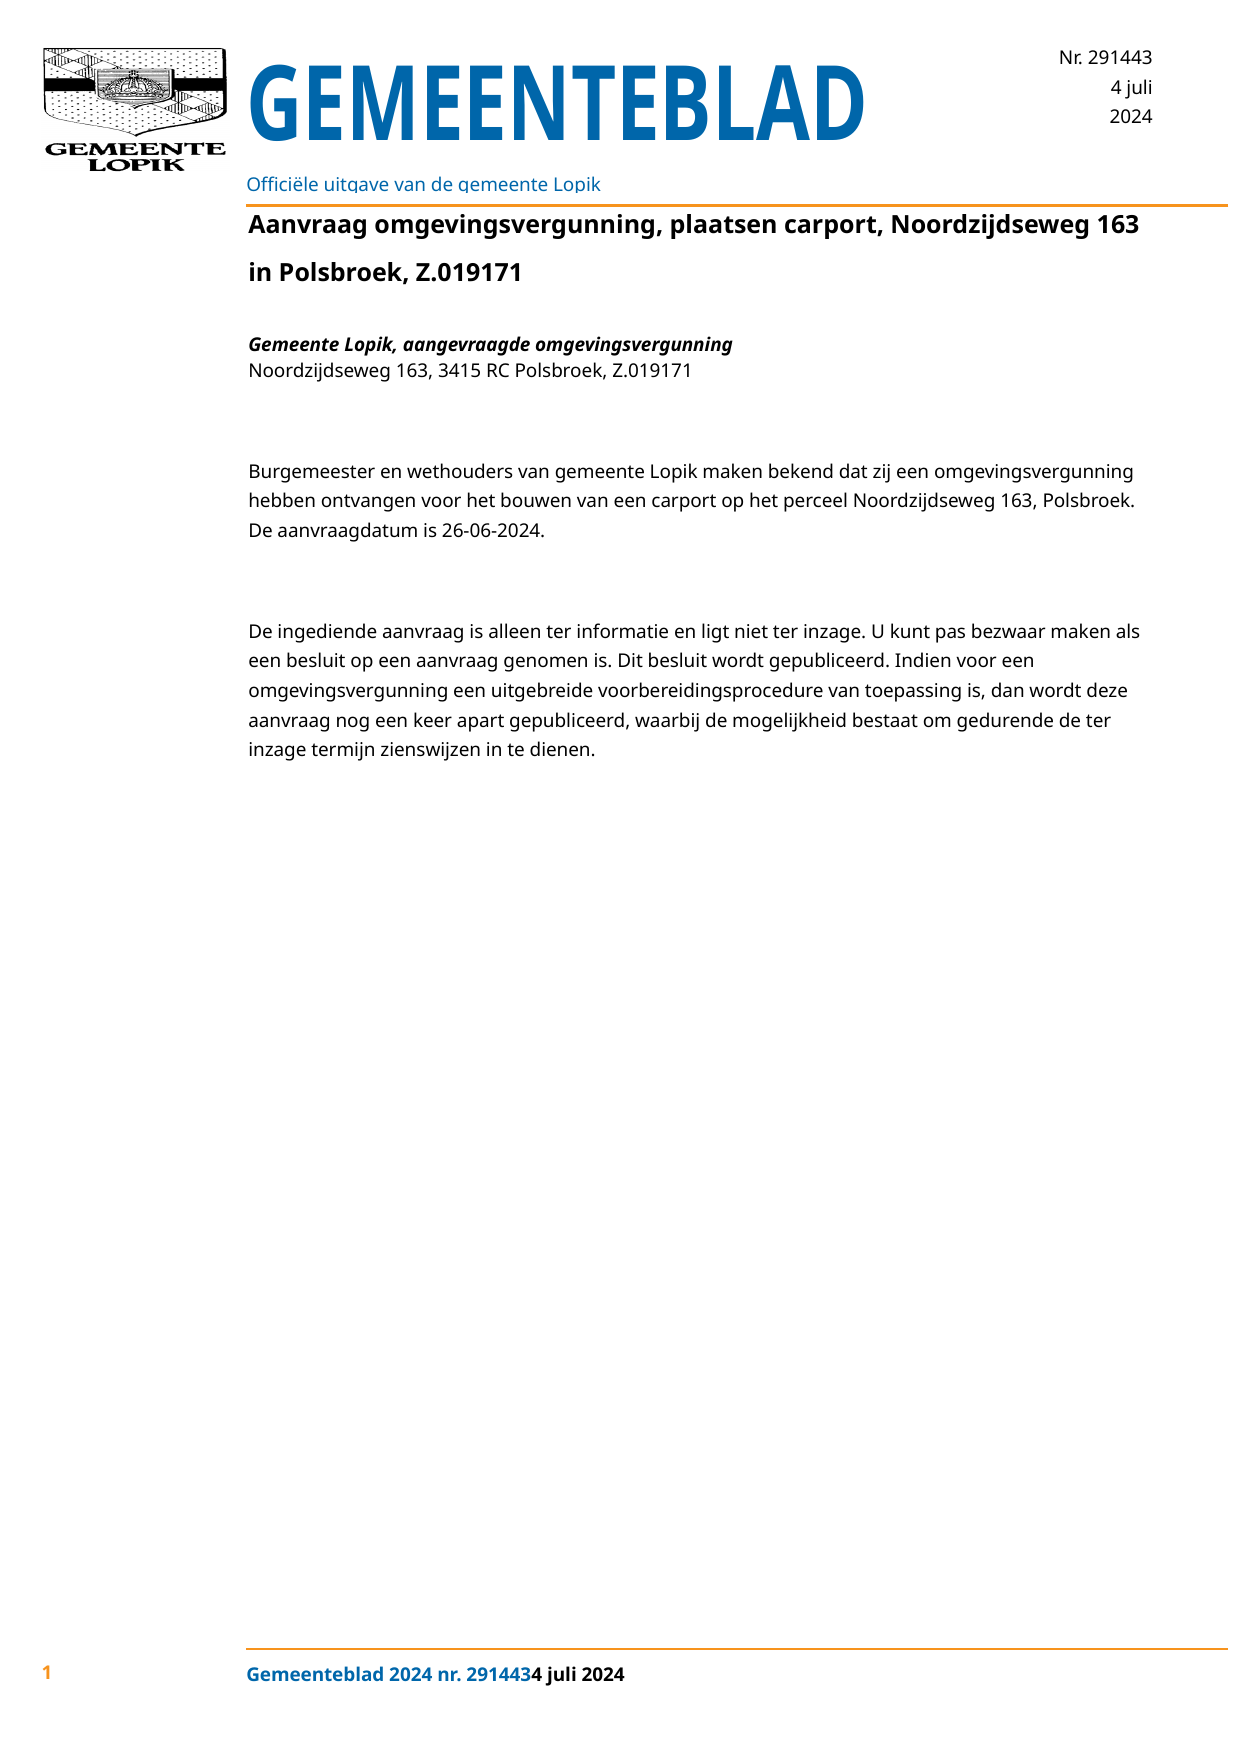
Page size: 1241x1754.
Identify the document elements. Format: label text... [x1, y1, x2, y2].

text De ingediende aanvraag is alleen ter informatie en ligt niet ter inzage. U kunt pas bezwaar maken als een besluit op een aanvraag genomen is. Dit besluit wordt gepubliceerd. Indien voor een omgevingsvergunning een uitgebreide voorbereidingsprocedure van toepassing is, dan wordt deze aanvraag nog een keer apart gepubliceerd, waarbij de mogelijkheid bestaat om gedurende de ter inzage termijn zienswijzen in te dienen. [248, 618, 1152, 762]
text Aanvraag omgevingsvergunning, plaatsen carport, Noordzijdseweg 163 in Polsbroek, Z.019171 [248, 207, 1152, 288]
text Burgemeester en wethouders van gemeente Lopik maken bekend dat zij een omgevingsvergunning hebben ontvangen voor het bouwen van een carport op het perceel Noordzijdseweg 163, Polsbroek. De aanvraagdatum is 26-06-2024. [248, 458, 1152, 543]
text Noordzijdseweg 163, 3415 RC Polsbroek, Z.019171 [248, 357, 1152, 383]
picture [41, 47, 231, 172]
text Gemeente Lopik, aangevraagde omgevingsvergunning [248, 331, 1152, 357]
